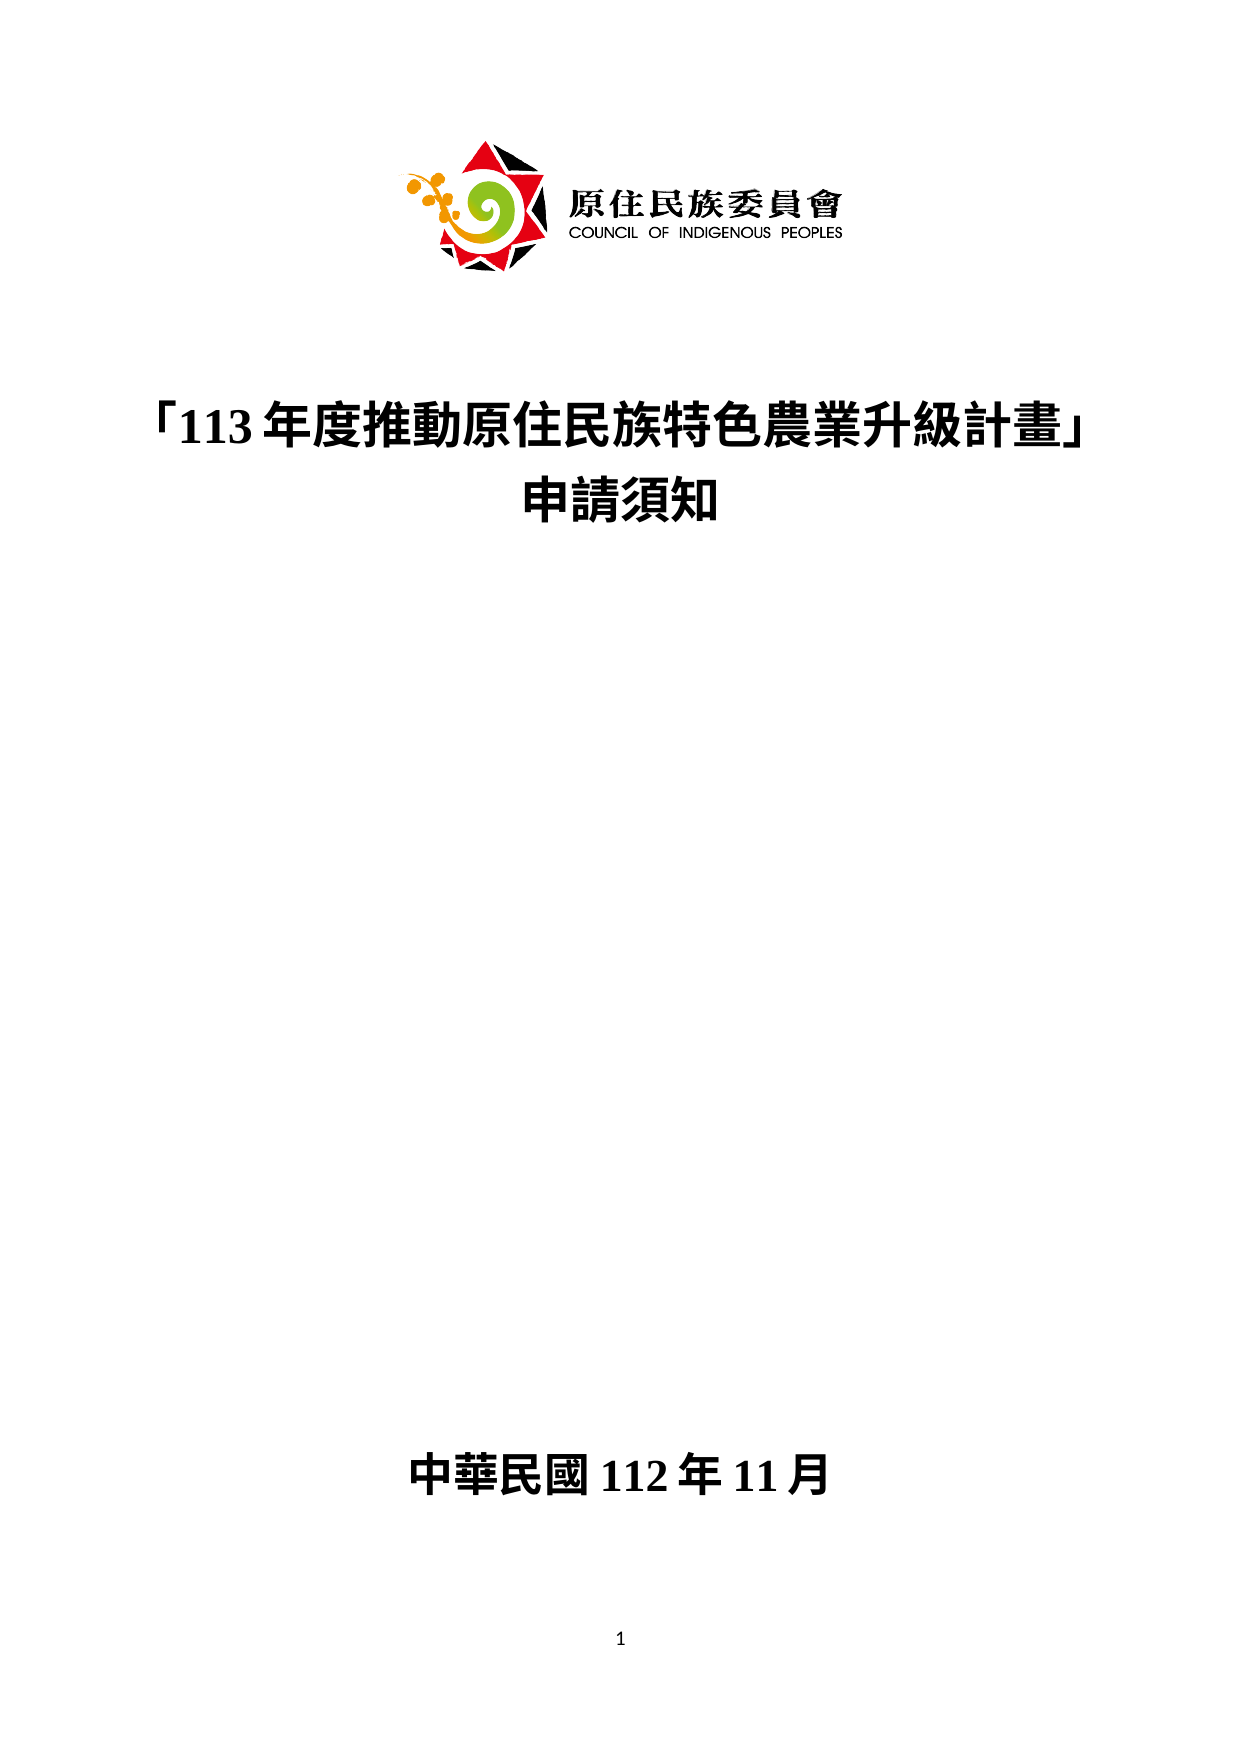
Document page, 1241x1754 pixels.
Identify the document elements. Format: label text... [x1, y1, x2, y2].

text 中華民國112年11月 [118, 1434, 1122, 1509]
picture [390, 129, 850, 283]
text 「113年度推動原住民族特色農業升級計畫」 [118, 384, 1122, 459]
text 申請須知 [118, 459, 1122, 534]
